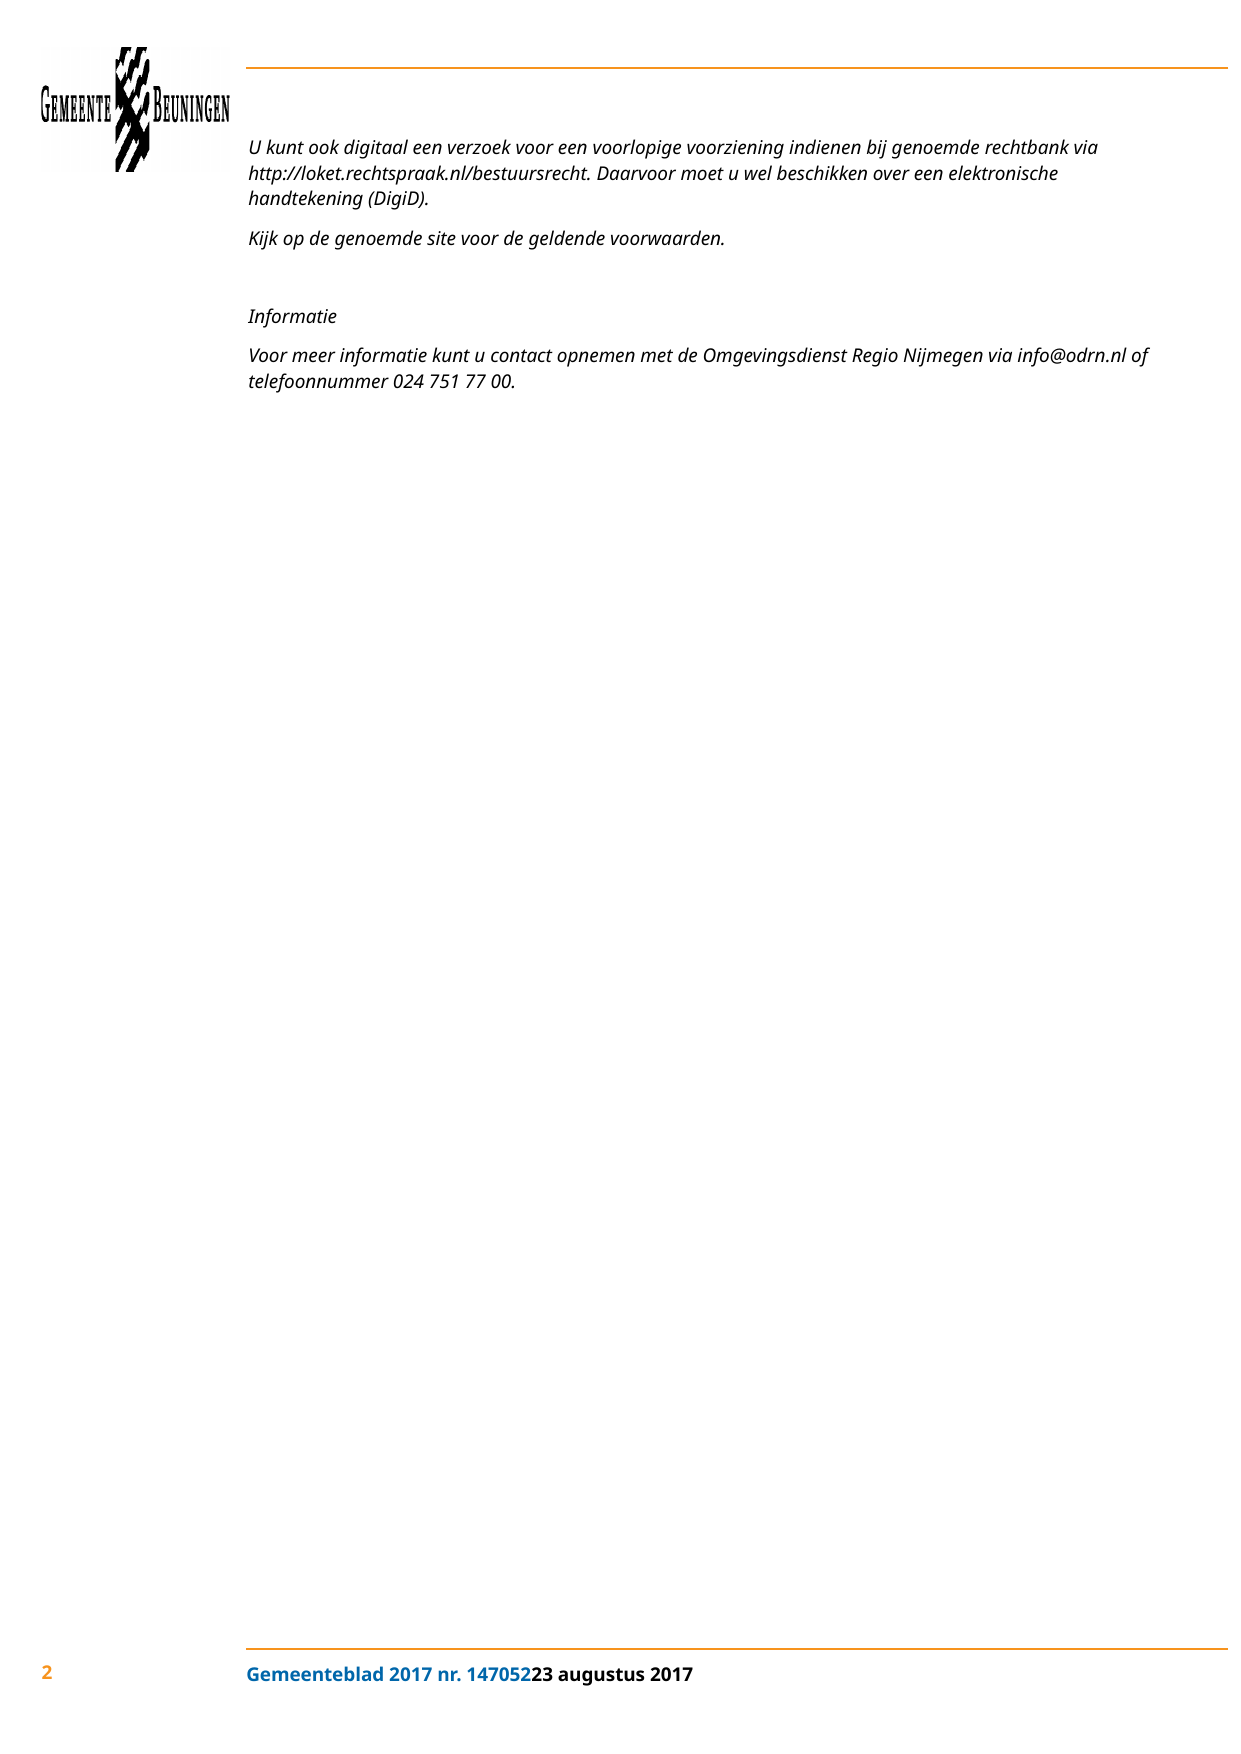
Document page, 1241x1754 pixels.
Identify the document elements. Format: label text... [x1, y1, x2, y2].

text Informatie [248, 303, 1152, 329]
text U kunt ook digitaal een verzoek voor een voorlopige voorziening indienen bij genoemde rechtbank via http://loket.rechtspraak.nl/bestuursrecht. Daarvoor moet u wel beschikken over een elektronische handtekening (DigiD). [248, 134, 1152, 211]
text Voor meer informatie kunt u contact opnemen met de Omgevingsdienst Regio Nijmegen via info@odrn.nl of telefoonnummer 024 751 77 00. [248, 343, 1152, 394]
text Kijk op de genoemde site voor de geldende voorwaarden. [248, 225, 1152, 251]
picture [41, 47, 231, 172]
